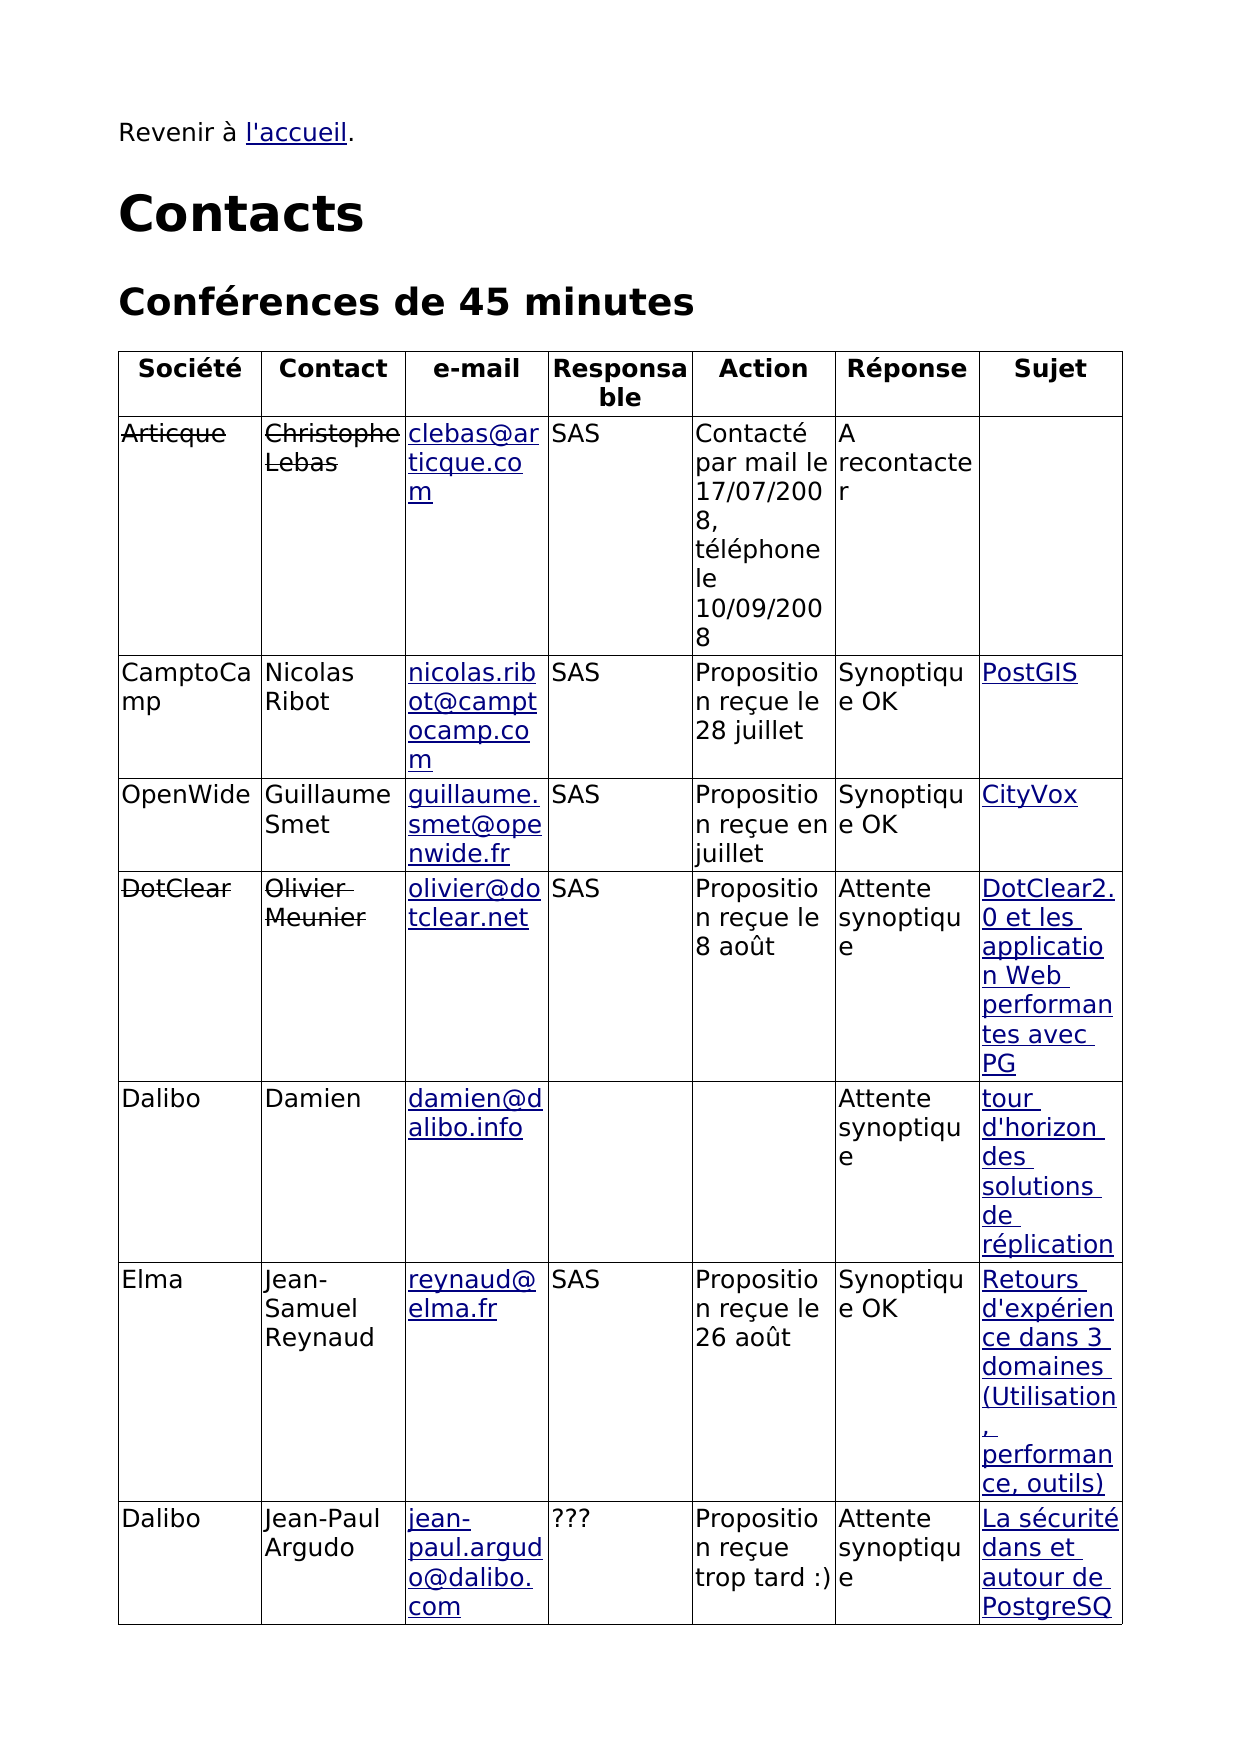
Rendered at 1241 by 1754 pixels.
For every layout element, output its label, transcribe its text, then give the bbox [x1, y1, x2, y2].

table_cell A recontacter [836, 417, 979, 655]
table_cell guillaume.smet@openwide.fr [406, 779, 548, 871]
subtitle Contacts [118, 185, 1122, 243]
table_cell olivier@dotclear.net [406, 872, 548, 1081]
table_cell DotClear [119, 872, 261, 1081]
table_cell Contacté par mail le 17/07/2008, téléphone le 10/09/2008 [693, 417, 835, 655]
table_cell jean-paul.argudo@dalibo.com [406, 1502, 548, 1624]
table_cell OpenWide [119, 779, 261, 871]
table_header e-mail [406, 352, 548, 416]
table_cell Synoptique OK [836, 779, 979, 871]
table_cell [980, 417, 1122, 655]
table_cell [549, 1082, 692, 1262]
table_cell Attente synoptique [836, 1502, 979, 1624]
table_cell Proposition reçue trop tard :) [693, 1502, 835, 1624]
table_cell ??? [549, 1502, 692, 1624]
table_cell Synoptique OK [836, 1263, 979, 1501]
table_cell Christophe Lebas [262, 417, 405, 655]
table_cell Attente synoptique [836, 872, 979, 1081]
table_cell La sécurité dans et autour de PostgreSQ [980, 1502, 1122, 1624]
table_cell Dalibo [119, 1502, 261, 1624]
table_cell Olivier Meunier [262, 872, 405, 1081]
table_header Réponse [836, 352, 979, 416]
table_cell CamptoCamp [119, 656, 261, 778]
table_cell CityVox [980, 779, 1122, 871]
table_header Responsable [549, 352, 692, 416]
subtitle Conférences de 45 minutes [118, 281, 1122, 324]
table_cell Guillaume Smet [262, 779, 405, 871]
table_cell SAS [549, 1263, 692, 1501]
table_cell PostGIS [980, 656, 1122, 778]
table_cell Damien [262, 1082, 405, 1262]
table_cell Dalibo [119, 1082, 261, 1262]
table_cell Proposition reçue le 28 juillet [693, 656, 835, 778]
table_cell Retours d'expérience dans 3 domaines (Utilisation, performance, outils) [980, 1263, 1122, 1501]
table_cell nicolas.ribot@camptocamp.com [406, 656, 548, 778]
table_cell SAS [549, 779, 692, 871]
table_cell [693, 1082, 835, 1262]
table_cell reynaud@elma.fr [406, 1263, 548, 1501]
table_header Sujet [980, 352, 1122, 416]
table_header Action [693, 352, 835, 416]
text Revenir à l'accueil. [118, 118, 1122, 147]
table_cell Proposition reçue le 8 août [693, 872, 835, 1081]
table_cell tour d'horizon des solutions de réplication [980, 1082, 1122, 1262]
table_cell SAS [549, 872, 692, 1081]
table_cell Nicolas Ribot [262, 656, 405, 778]
table_cell Synoptique OK [836, 656, 979, 778]
table_cell Attente synoptique [836, 1082, 979, 1262]
table_cell Proposition reçue le 26 août [693, 1263, 835, 1501]
table_cell DotClear2.0 et les application Web performantes avec PG [980, 872, 1122, 1081]
table_header Société [119, 352, 261, 416]
table_cell Proposition reçue en juillet [693, 779, 835, 871]
table_cell SAS [549, 417, 692, 655]
table_header Contact [262, 352, 405, 416]
table_cell Jean-Samuel Reynaud [262, 1263, 405, 1501]
table_cell SAS [549, 656, 692, 778]
table_cell Elma [119, 1263, 261, 1501]
table_cell clebas@articque.com [406, 417, 548, 655]
table_cell damien@dalibo.info [406, 1082, 548, 1262]
table_cell Jean-Paul Argudo [262, 1502, 405, 1624]
table_cell Articque [119, 417, 261, 655]
